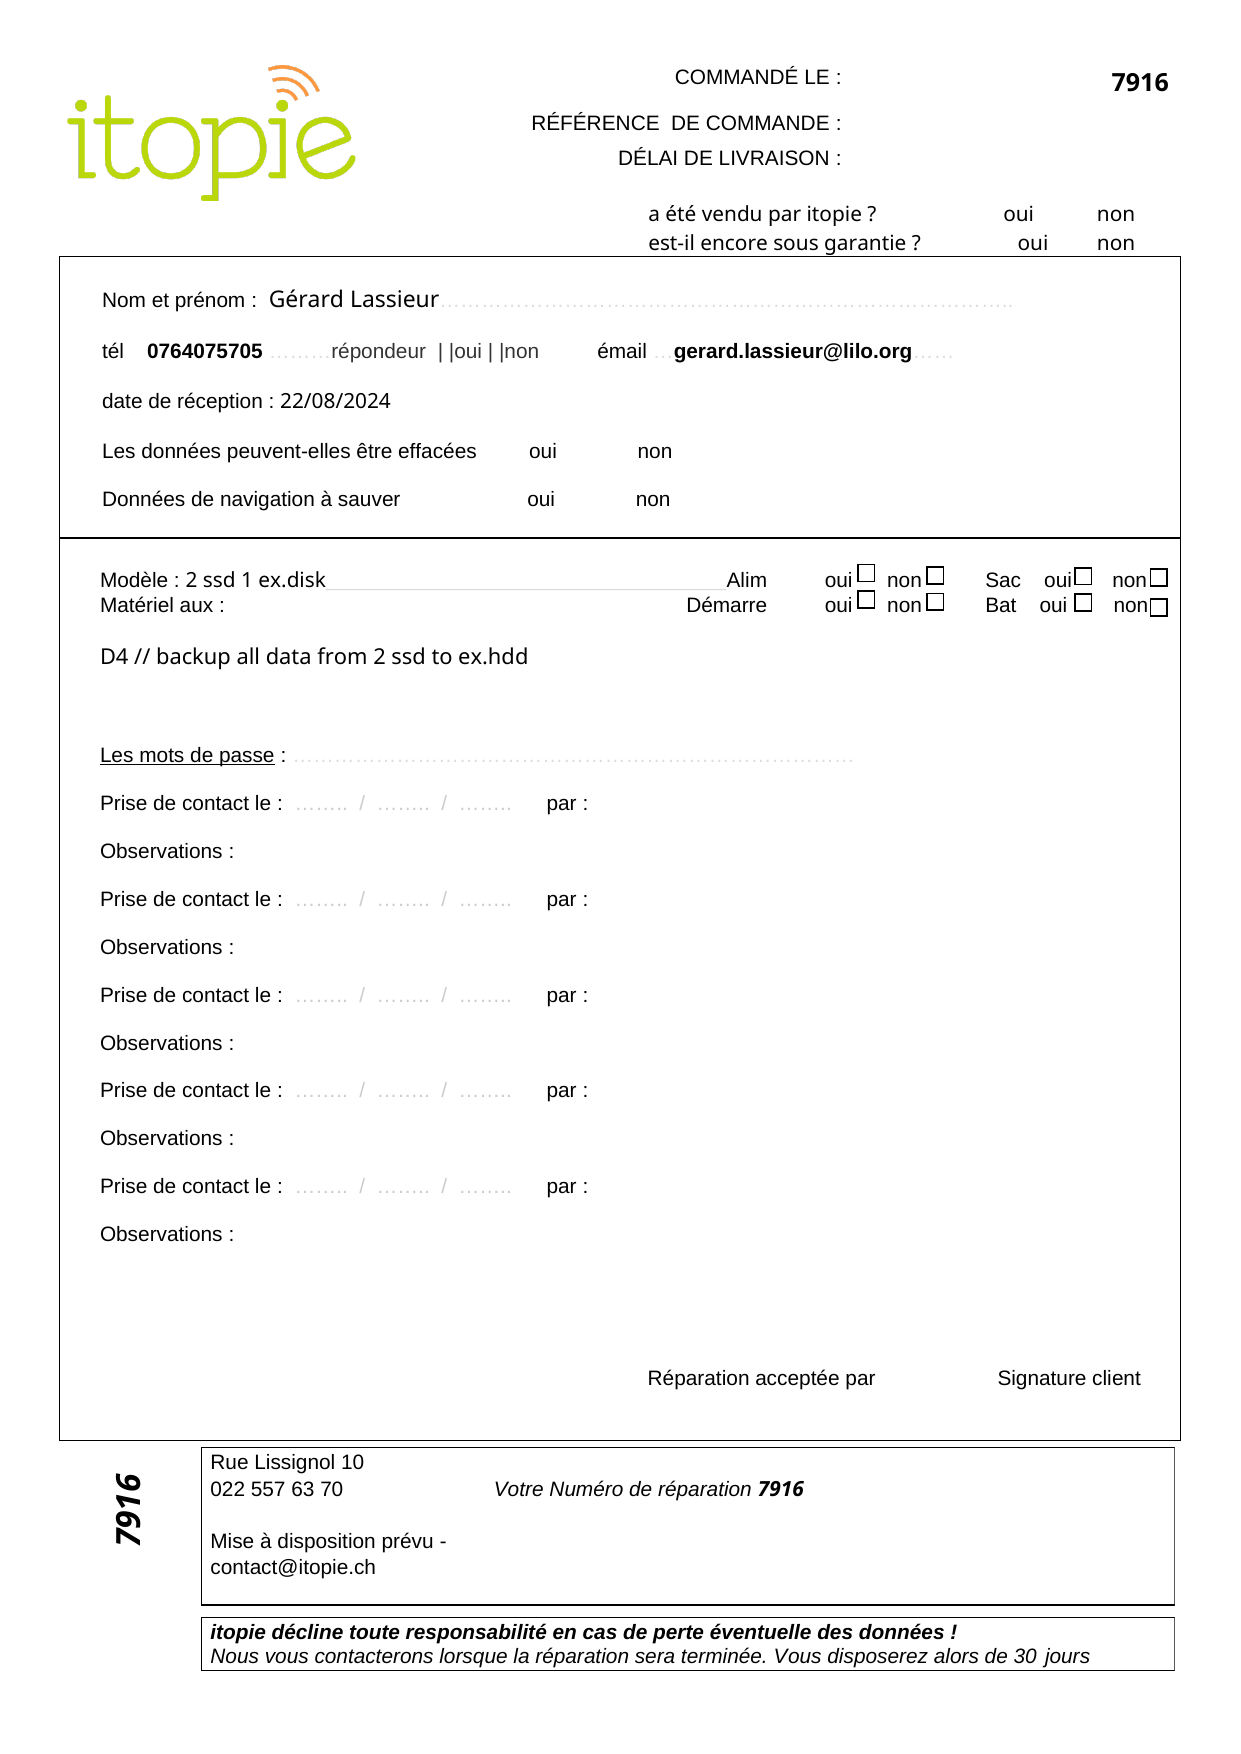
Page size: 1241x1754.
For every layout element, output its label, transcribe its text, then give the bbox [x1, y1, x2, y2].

picture [67, 65, 356, 201]
text Nom et prénom : Gérard Lassieur……………………………………………………………………….. [60, 280, 1180, 314]
text a été vendu par itopie ? oui non [59, 199, 1181, 228]
table_cell itopie décline toute responsabilité en cas de perte éventuelle des données ! Nous vous contacterons lorsque la réparation sera terminée. Vous disposerez alors de 30 jours [195, 1611, 1180, 1677]
text Observations : [60, 1027, 1180, 1054]
text tél 0764075705 ………répondeur | |oui | |non émail …gerard.lassieur@lilo.org…… [60, 335, 1180, 362]
text Modèle : 2 ssd 1 ex.disk Alim oui non Sac oui non [948, 562, 1180, 590]
text Prise de contact le : …….. / …….. / …….. par : [60, 1075, 1180, 1102]
table_cell RÉFÉRENCE DE COMMANDE : [490, 105, 847, 140]
table_header COMMANDÉ LE : [490, 59, 847, 104]
table_cell DÉLAI DE LIVRAISON : [490, 140, 847, 175]
text Les données peuvent-elles être effacées oui non [60, 436, 1180, 463]
text Prise de contact le : …….. / …….. / …….. par : [60, 883, 1180, 911]
text Modèle : 2 ssd 1 ex.disk Alim oui non Sac oui non [60, 562, 856, 590]
text date de réception : 22/08/2024 [60, 383, 1180, 415]
text Prise de contact le : …….. / …….. / …….. par : [60, 1171, 1180, 1198]
text Observations : [60, 1123, 1180, 1150]
text Observations : [60, 931, 1180, 958]
text Réparation acceptée par Signature client [60, 1363, 1180, 1390]
table_cell [847, 105, 1180, 140]
table_header 7916 [847, 59, 1180, 104]
text Observations : [60, 836, 1180, 863]
text D4 // backup all data from 2 ssd to ex.hdd [60, 638, 1180, 671]
text Les mots de passe : ……………………………………………………………………… [60, 740, 1180, 767]
text Matériel aux : Démarre oui non Bat oui non [60, 590, 1180, 617]
text Modèle : 2 ssd 1 ex.disk Alim oui non Sac oui non [879, 562, 925, 590]
text est-il encore sous garantie ? oui non [59, 228, 1181, 256]
table_cell [847, 140, 1180, 175]
text Prise de contact le : …….. / …….. / …….. par : [60, 979, 1180, 1006]
text Prise de contact le : …….. / …….. / …….. par : [60, 788, 1180, 815]
text Données de navigation à sauver oui non [60, 484, 1180, 511]
table_header Rue Lissignol 10 022 557 63 70 Votre Numéro de réparation 7916 Mise à disposition prévu - contact@itopie.ch [195, 1441, 1180, 1611]
table_header 7916 [59, 1441, 195, 1677]
text Observations : [60, 1219, 1180, 1246]
